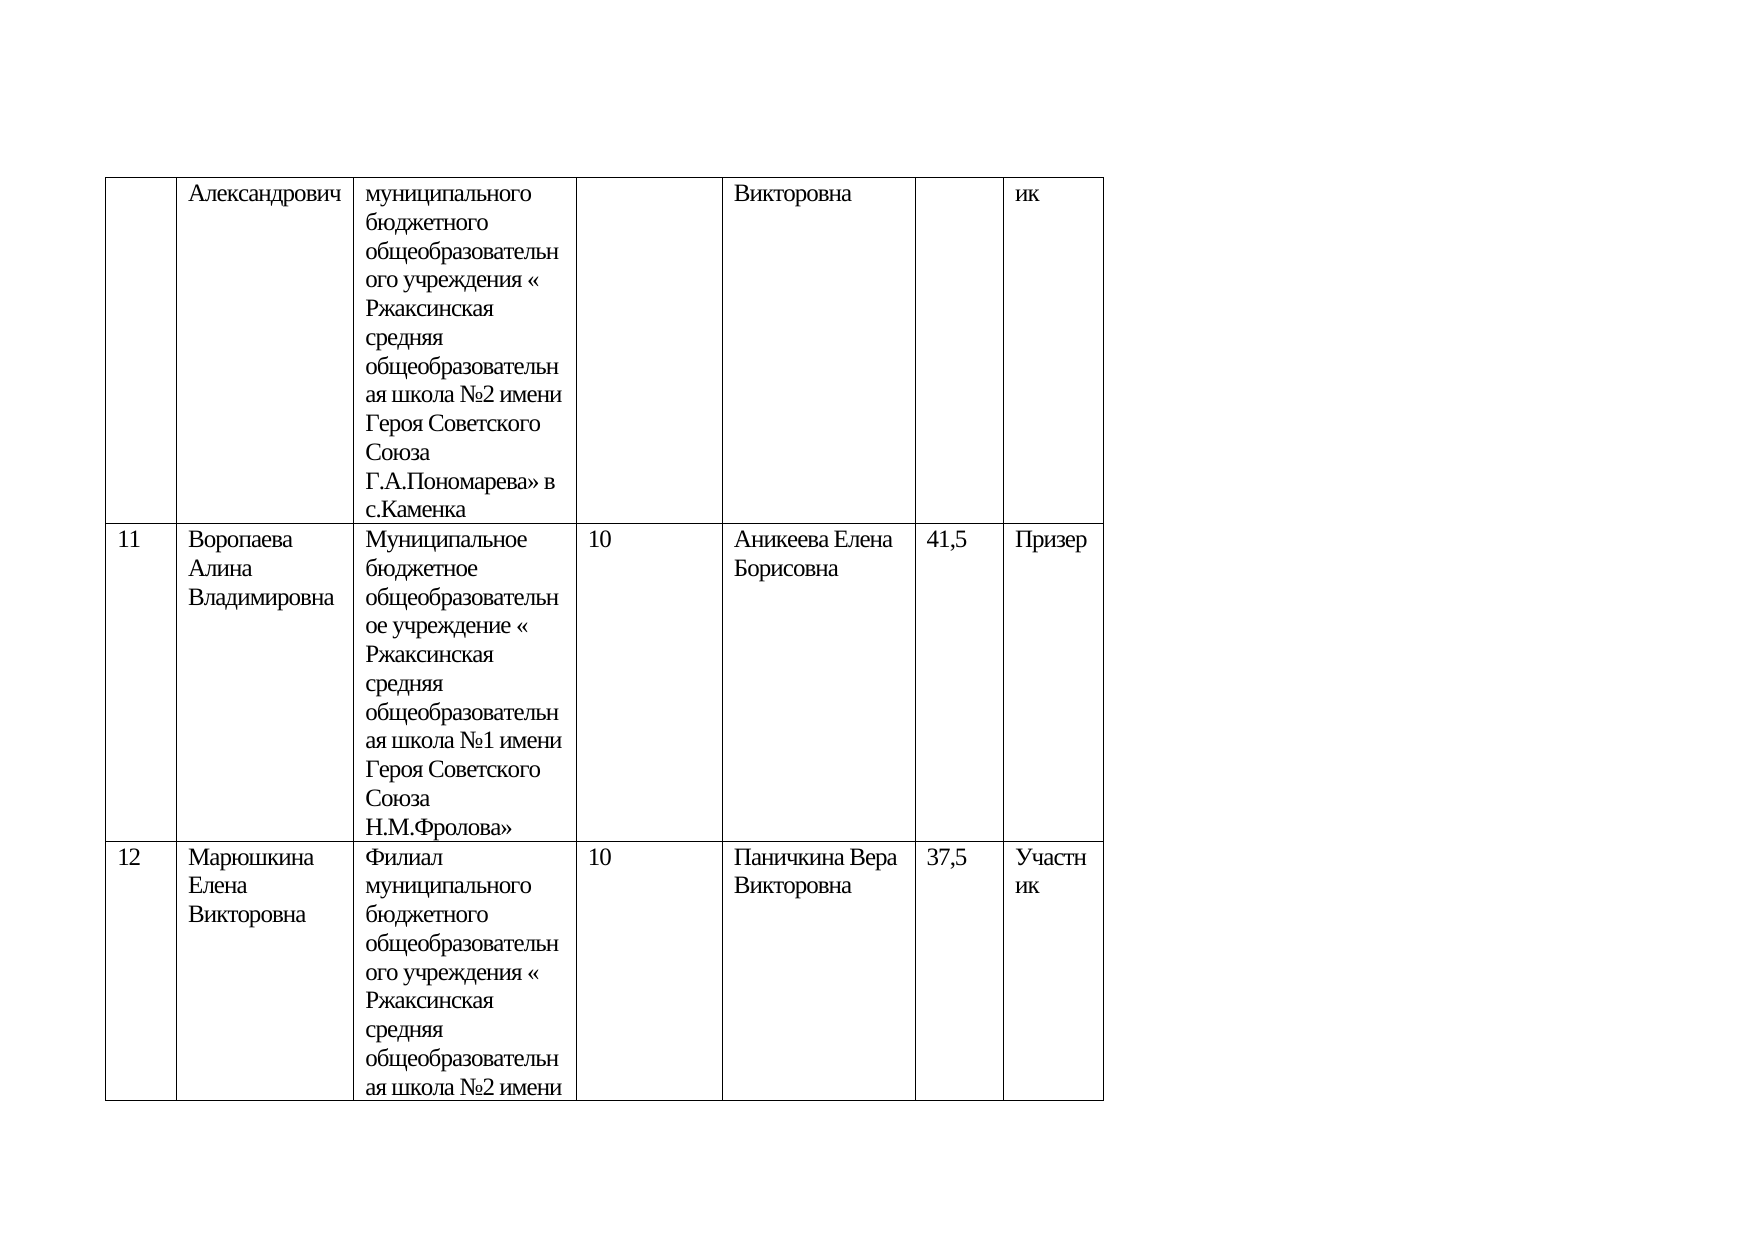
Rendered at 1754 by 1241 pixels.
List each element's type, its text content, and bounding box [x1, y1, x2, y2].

table_cell Муниципальное бюджетное общеобразовательное учреждение « Ржаксинская средняя общеобразовательная школа №1 имени Героя Советского Союза Н.М.Фролова» [354, 524, 576, 841]
table_cell Марюшкина Елена Викторовна [177, 842, 353, 1100]
table_cell ик [1004, 178, 1103, 523]
table_cell 10 [577, 524, 722, 841]
table_cell 11 [106, 524, 176, 841]
table_cell Александрович [177, 178, 353, 523]
table_cell 37,5 [916, 842, 1003, 1100]
table_cell [916, 178, 1003, 523]
table_cell Участник [1004, 842, 1103, 1100]
table_cell Аникеева Елена Борисовна [723, 524, 915, 841]
table_cell Паничкина Вера Викторовна [723, 842, 915, 1100]
table_cell Призер [1004, 524, 1103, 841]
table_cell 10 [577, 842, 722, 1100]
table_cell [106, 178, 176, 523]
table_cell Воропаева Алина Владимировна [177, 524, 353, 841]
table_cell Филиал муниципального бюджетного общеобразовательного учреждения « Ржаксинская средняя общеобразовательная школа №2 имени [354, 842, 576, 1100]
table_cell 12 [106, 842, 176, 1100]
table_cell 41,5 [916, 524, 1003, 841]
table_cell Викторовна [723, 178, 915, 523]
table_cell муниципального бюджетного общеобразовательного учреждения « Ржаксинская средняя общеобразовательная школа №2 имени Героя Советского Союза Г.А.Пономарева» в с.Каменка [354, 178, 576, 523]
table_cell [577, 178, 722, 523]
